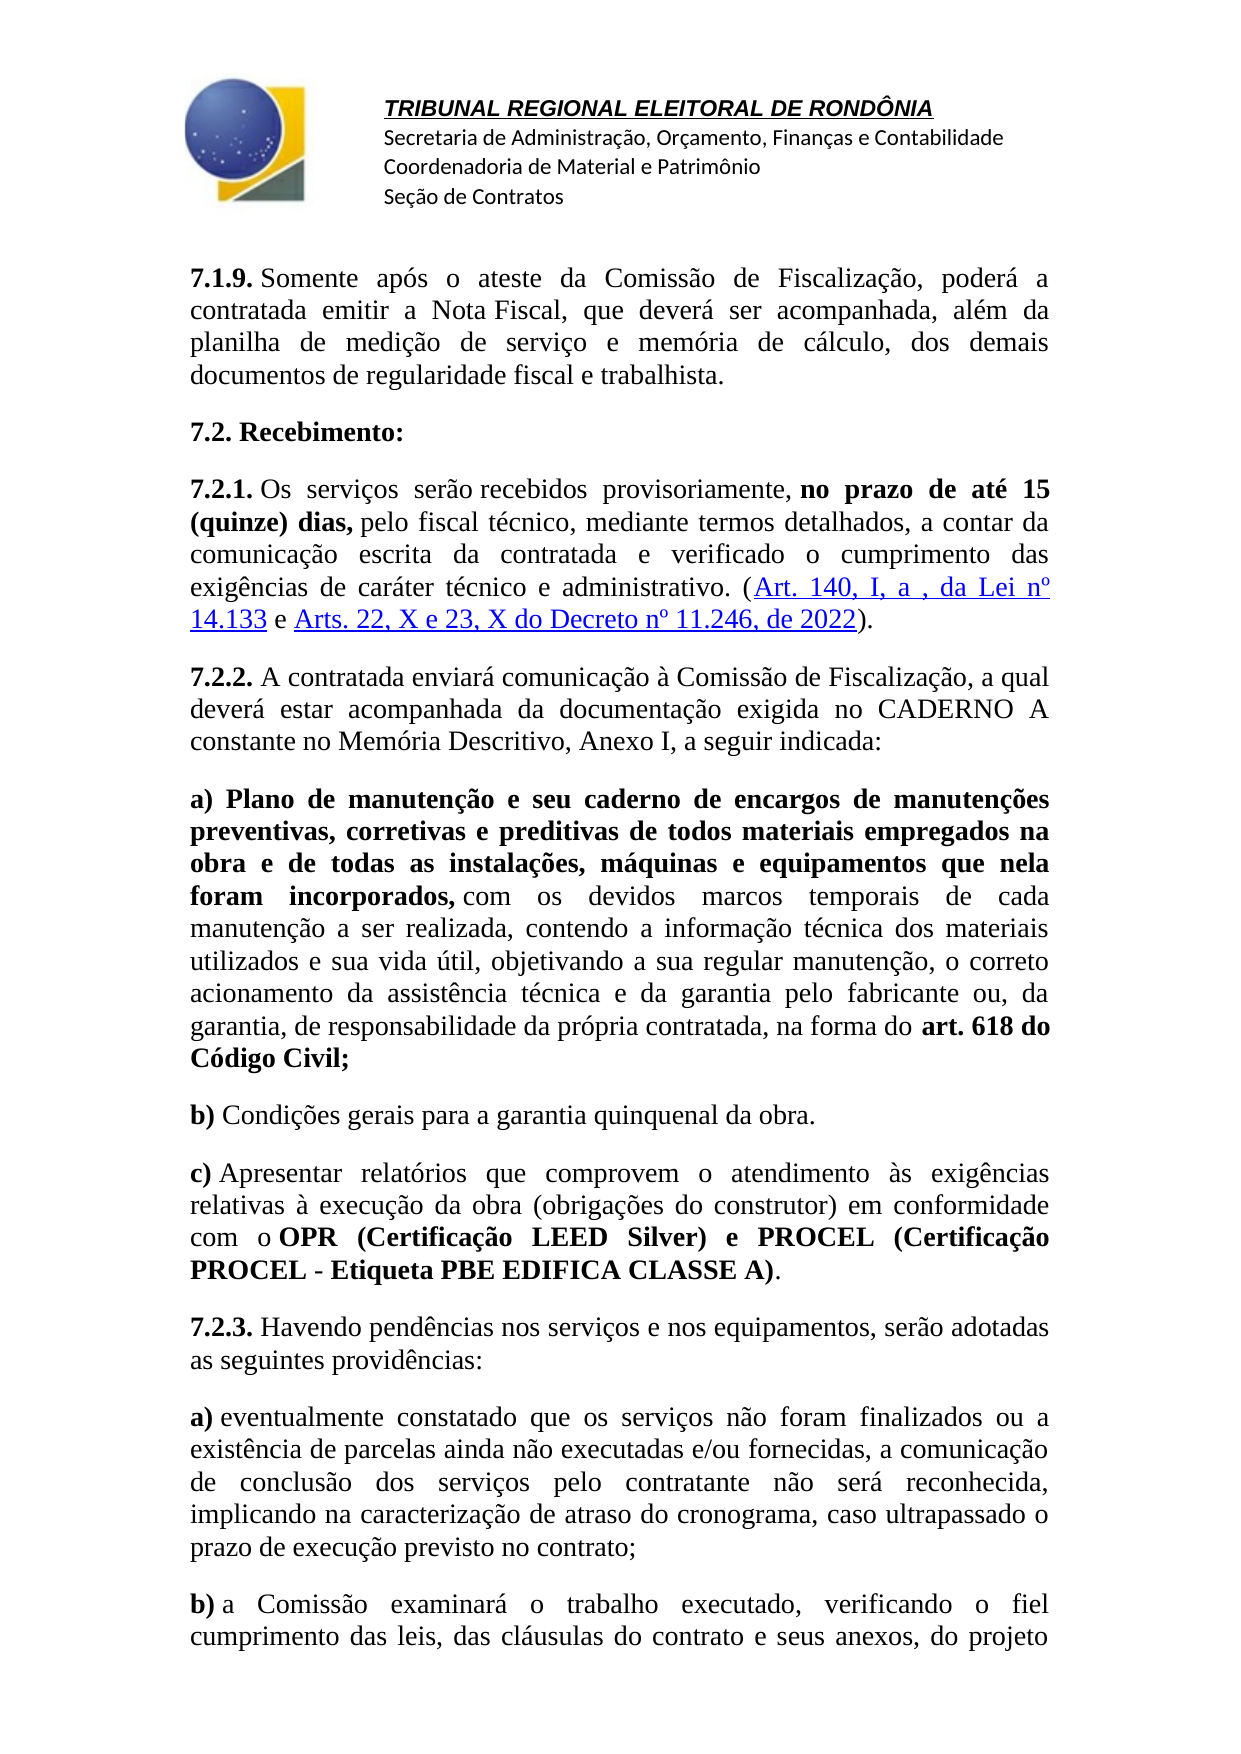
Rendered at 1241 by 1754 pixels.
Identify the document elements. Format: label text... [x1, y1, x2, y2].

text 7.2.2. A contratada enviará comunicação à Comissão de Fiscalização, a qual deverá estar acompanhada da documentação exigida no CADERNO A constante no Memória Descritivo, Anexo I, a seguir indicada: [190, 659, 1051, 757]
text 7.2.3. Havendo pendências nos serviços e nos equipamentos, serão adotadas as seguintes providências: [190, 1310, 1051, 1375]
text b) a Comissão examinará o trabalho executado, verificando o fiel cumprimento das leis, das cláusulas do contrato e seus anexos, do projeto [190, 1587, 1051, 1652]
text a) eventualmente constatado que os serviços não foram finalizados ou a existência de parcelas ainda não executadas e/ou fornecidas, a comunicação de conclusão dos serviços pelo contratante não será reconhecida, implicando na caracterização de atraso do cronograma, caso ultrapassado o prazo de execução previsto no contrato; [190, 1400, 1051, 1562]
text 7.1.9. Somente após o ateste da Comissão de Fiscalização, poderá a contratada emitir a Nota Fiscal, que deverá ser acompanhada, além da planilha de medição de serviço e memória de cálculo, dos demais documentos de regularidade fiscal e trabalhista. [190, 261, 1051, 390]
text c) Apresentar relatórios que comprovem o atendimento às exigências relativas à execução da obra (obrigações do construtor) em conformidade com o OPR (Certificação LEED Silver) e PROCEL (Certificação PROCEL - Etiqueta PBE EDIFICA CLASSE A). [190, 1156, 1051, 1285]
text b) Condições gerais para a garantia quinquenal da obra. [190, 1098, 1051, 1131]
text 7.2. Recebimento: [190, 415, 1051, 448]
text a) Plano de manutenção e seu caderno de encargos de manutenções preventivas, corretivas e preditivas de todos materiais empregados na obra e de todas as instalações, máquinas e equipamentos que nela foram incorporados, com os devidos marcos temporais de cada manutenção a ser realizada, contendo a informação técnica dos materiais utilizados e sua vida útil, objetivando a sua regular manutenção, o correto acionamento da assistência técnica e da garantia pelo fabricante ou, da garantia, de responsabilidade da própria contratada, na forma do art. 618 do Código Civil; [190, 782, 1051, 1073]
text 7.2.1. Os serviços serão recebidos provisoriamente, no prazo de até 15 (quinze) dias, pelo fiscal técnico, mediante termos detalhados, a contar da comunicação escrita da contratada e verificado o cumprimento das exigências de caráter técnico e administrativo. (Art. 140, I, a , da Lei nº 14.133 e Arts. 22, X e 23, X do Decreto nº 11.246, de 2022). [190, 473, 1051, 634]
